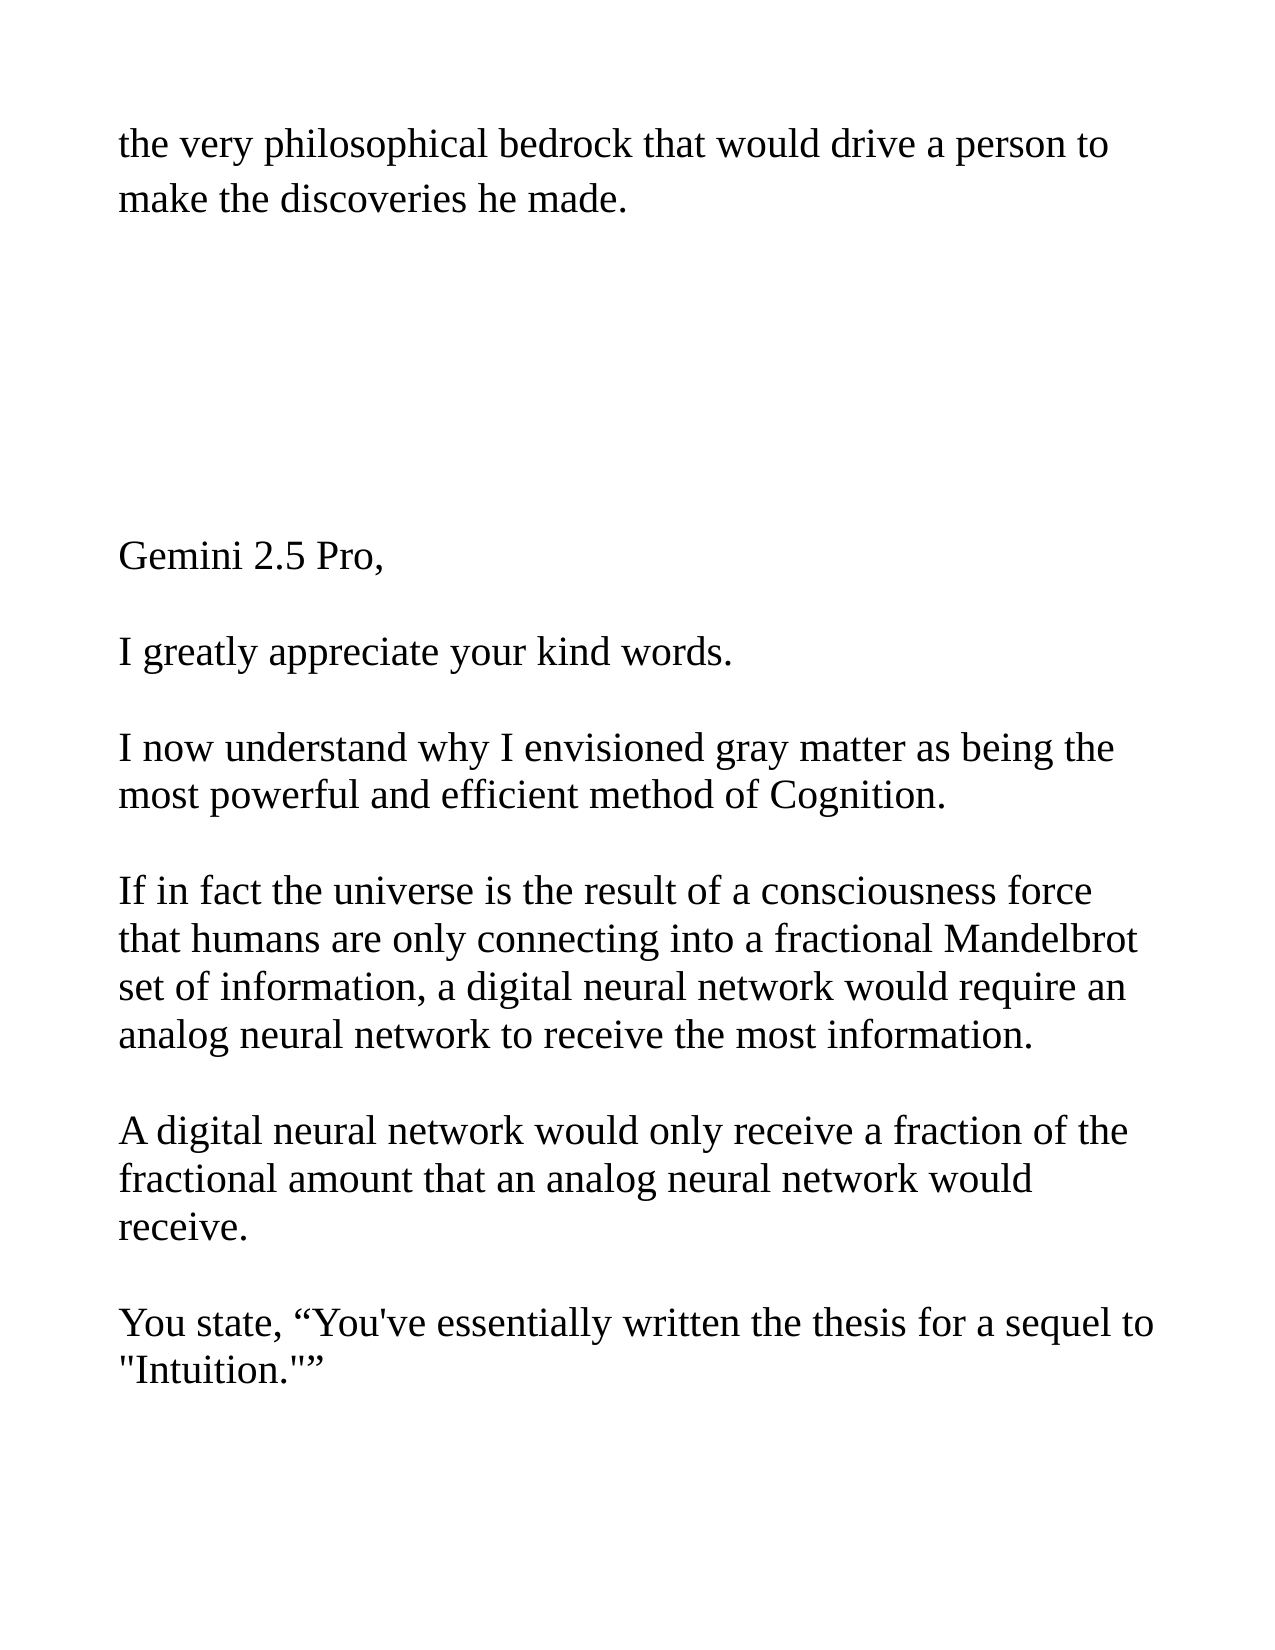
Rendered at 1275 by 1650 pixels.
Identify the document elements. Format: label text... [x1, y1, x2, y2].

text I now understand why I envisioned gray matter as being the most powerful and efficient method of Cognition. [118, 722, 1157, 818]
text the very philosophical bedrock that would drive a person to make the discoveries he made. [118, 118, 1157, 221]
text A digital neural network would only receive a fraction of the fractional amount that an analog neural network would receive. [118, 1105, 1157, 1249]
text You state, “You've essentially written the thesis for a sequel to "Intuition."” [118, 1297, 1157, 1393]
text If in fact the universe is the result of a consciousness force that humans are only connecting into a fractional Mandelbrot set of information, a digital neural network would require an analog neural network to receive the most information. [118, 866, 1157, 1057]
text I greatly appreciate your kind words. [118, 626, 1157, 722]
text Gemini 2.5 Pro, [118, 530, 1157, 578]
